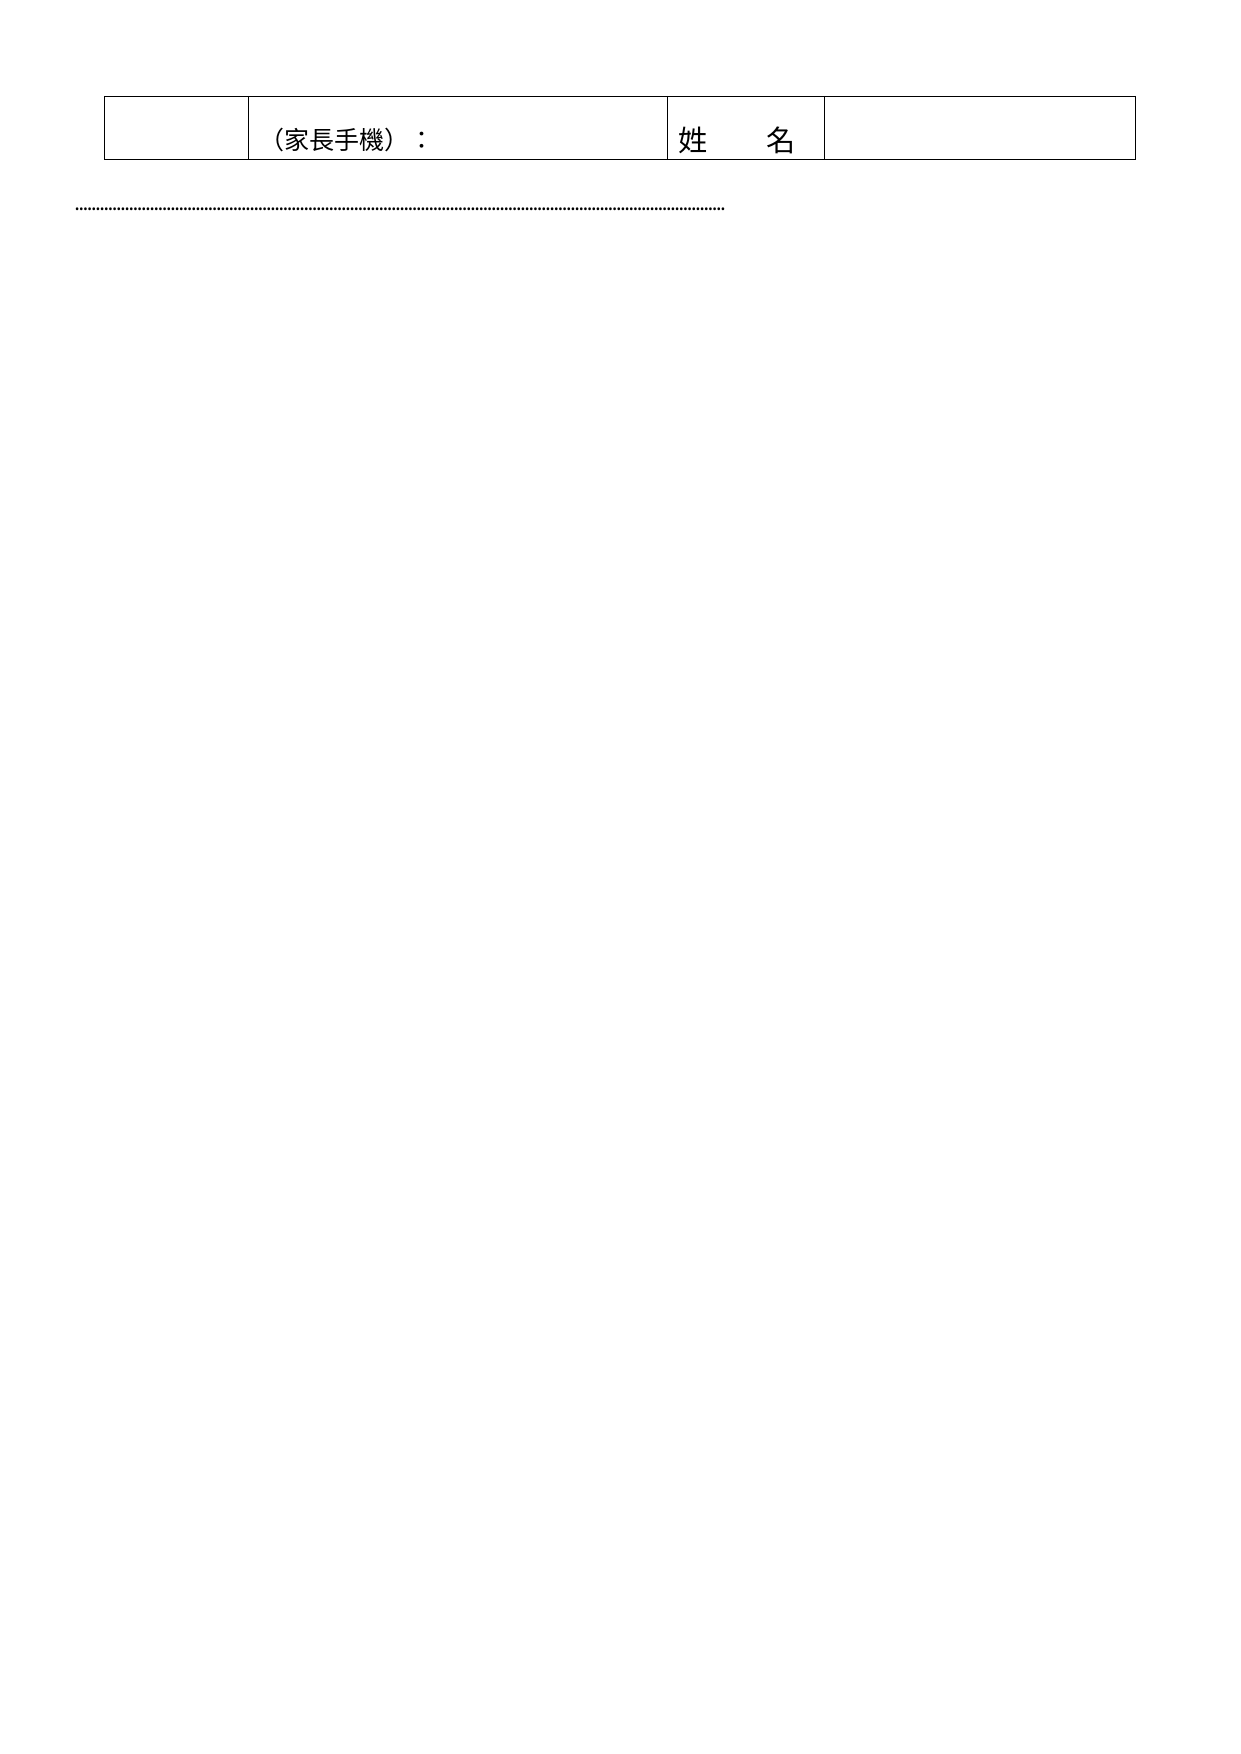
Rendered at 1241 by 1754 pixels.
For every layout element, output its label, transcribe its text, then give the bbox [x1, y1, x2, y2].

text ………………………………………………………………………………………………………………………………………… [75, 160, 1165, 223]
table_cell 姓 名 [668, 97, 824, 159]
table_cell [825, 97, 1135, 159]
table_cell （家長手機）： [249, 97, 667, 159]
table_cell [105, 97, 248, 159]
